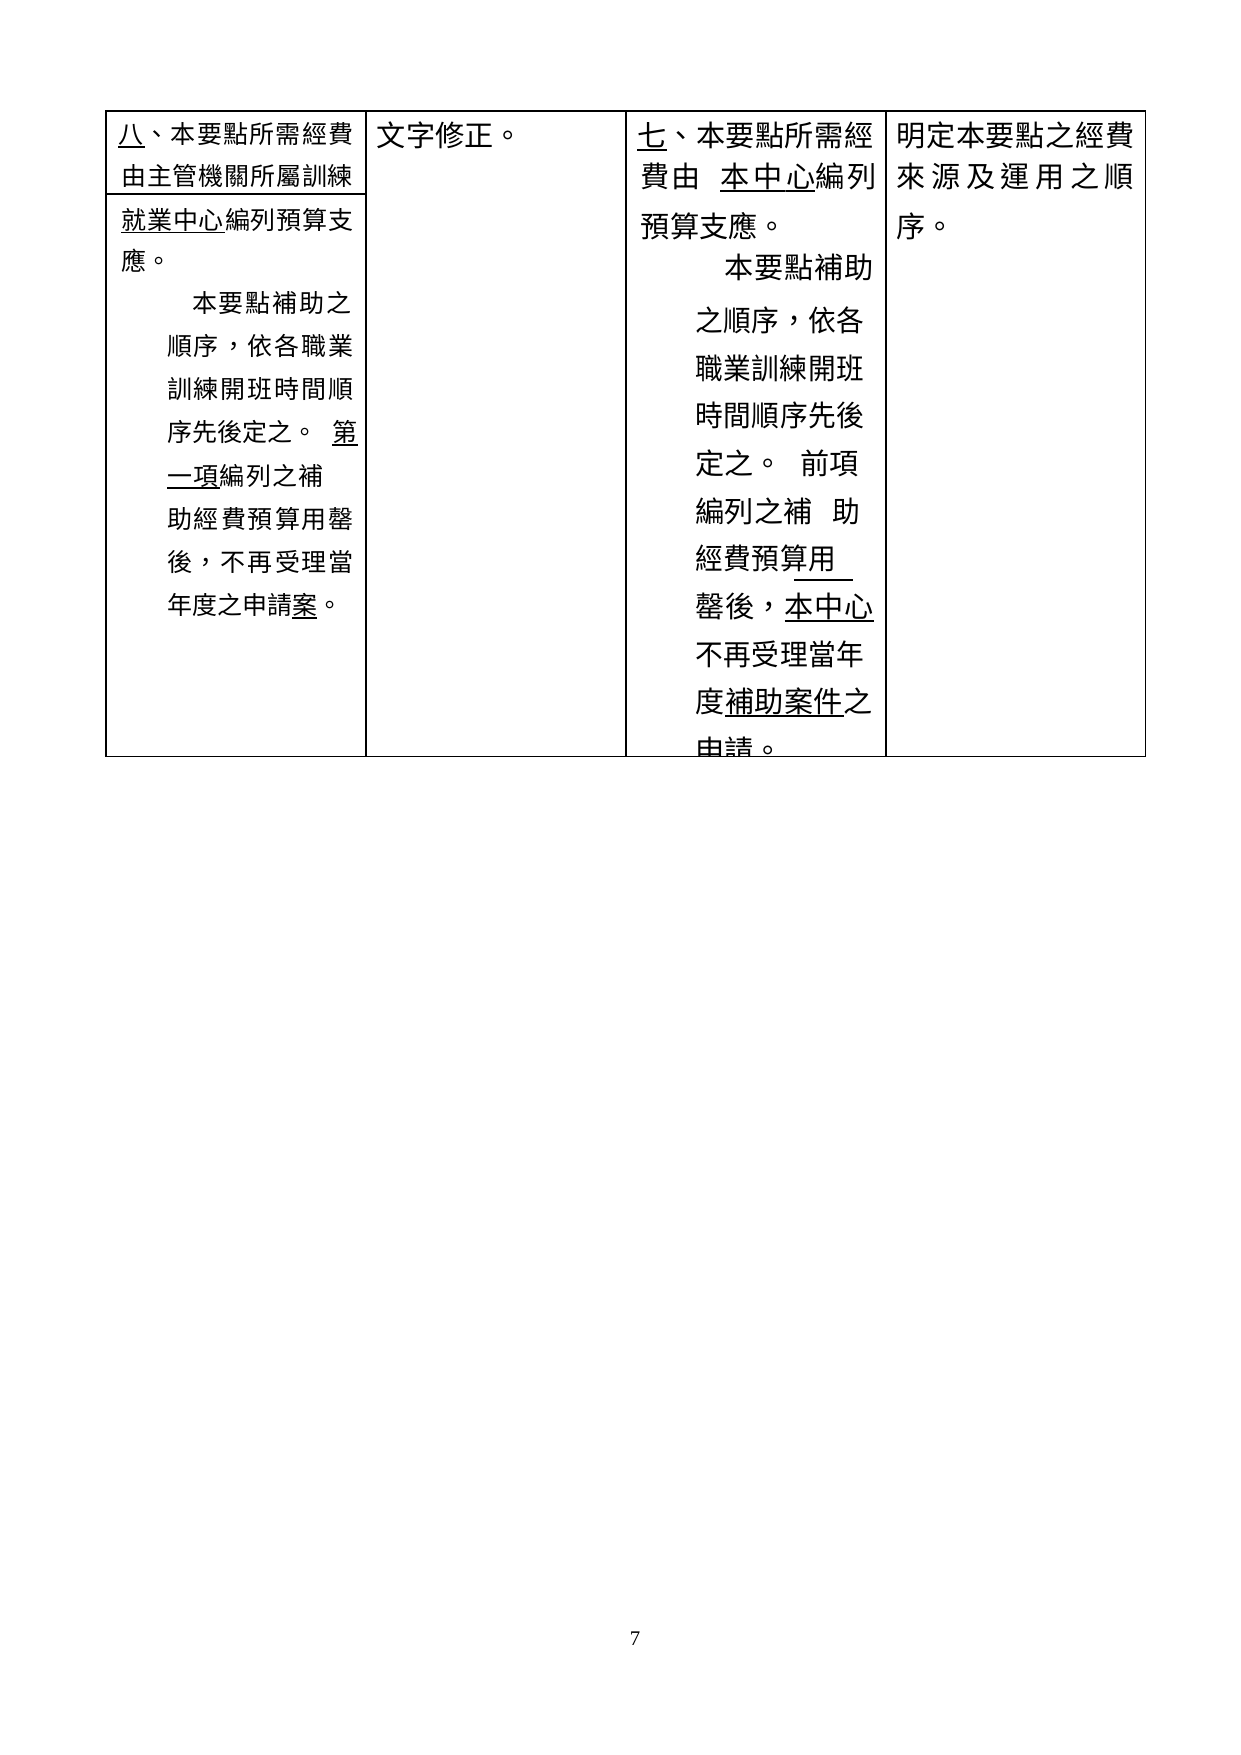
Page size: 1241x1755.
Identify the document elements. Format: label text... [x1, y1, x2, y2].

table_header 八、本要點所需經費 由主管機關所屬訓練 [107, 112, 365, 193]
table_cell 就業中心編列預算支 [107, 195, 365, 243]
table_header 七、本要點所需經 費由 本中心編列 [627, 112, 885, 193]
table_header 文字修正。 [367, 112, 625, 193]
table_cell 預算支應。 [627, 193, 885, 243]
table_cell [367, 285, 625, 756]
table_cell [887, 243, 1145, 285]
table_cell 應。 [107, 243, 365, 285]
table_cell 序。 [887, 193, 1145, 243]
table_header 明定本要點之經費 來源及運用之順 [887, 112, 1145, 193]
table_cell [367, 193, 625, 243]
table_cell [887, 285, 1145, 756]
table_cell 本要點補助 [627, 243, 885, 285]
table_cell [367, 243, 625, 285]
table_cell 本要點補助之 順序，依各職業 訓練開班時間順 序先後定之。 第一項編列之補 助經費預算用罄 後，不再受理當 年度之申請案。 [107, 285, 365, 756]
table_cell 之順序，依各 職業訓練開班 時間順序先後 定之。 前項編列之補 助經費預算用 罄後，本中心 不再受理當年 度補助案件之 申請。 [627, 285, 885, 756]
